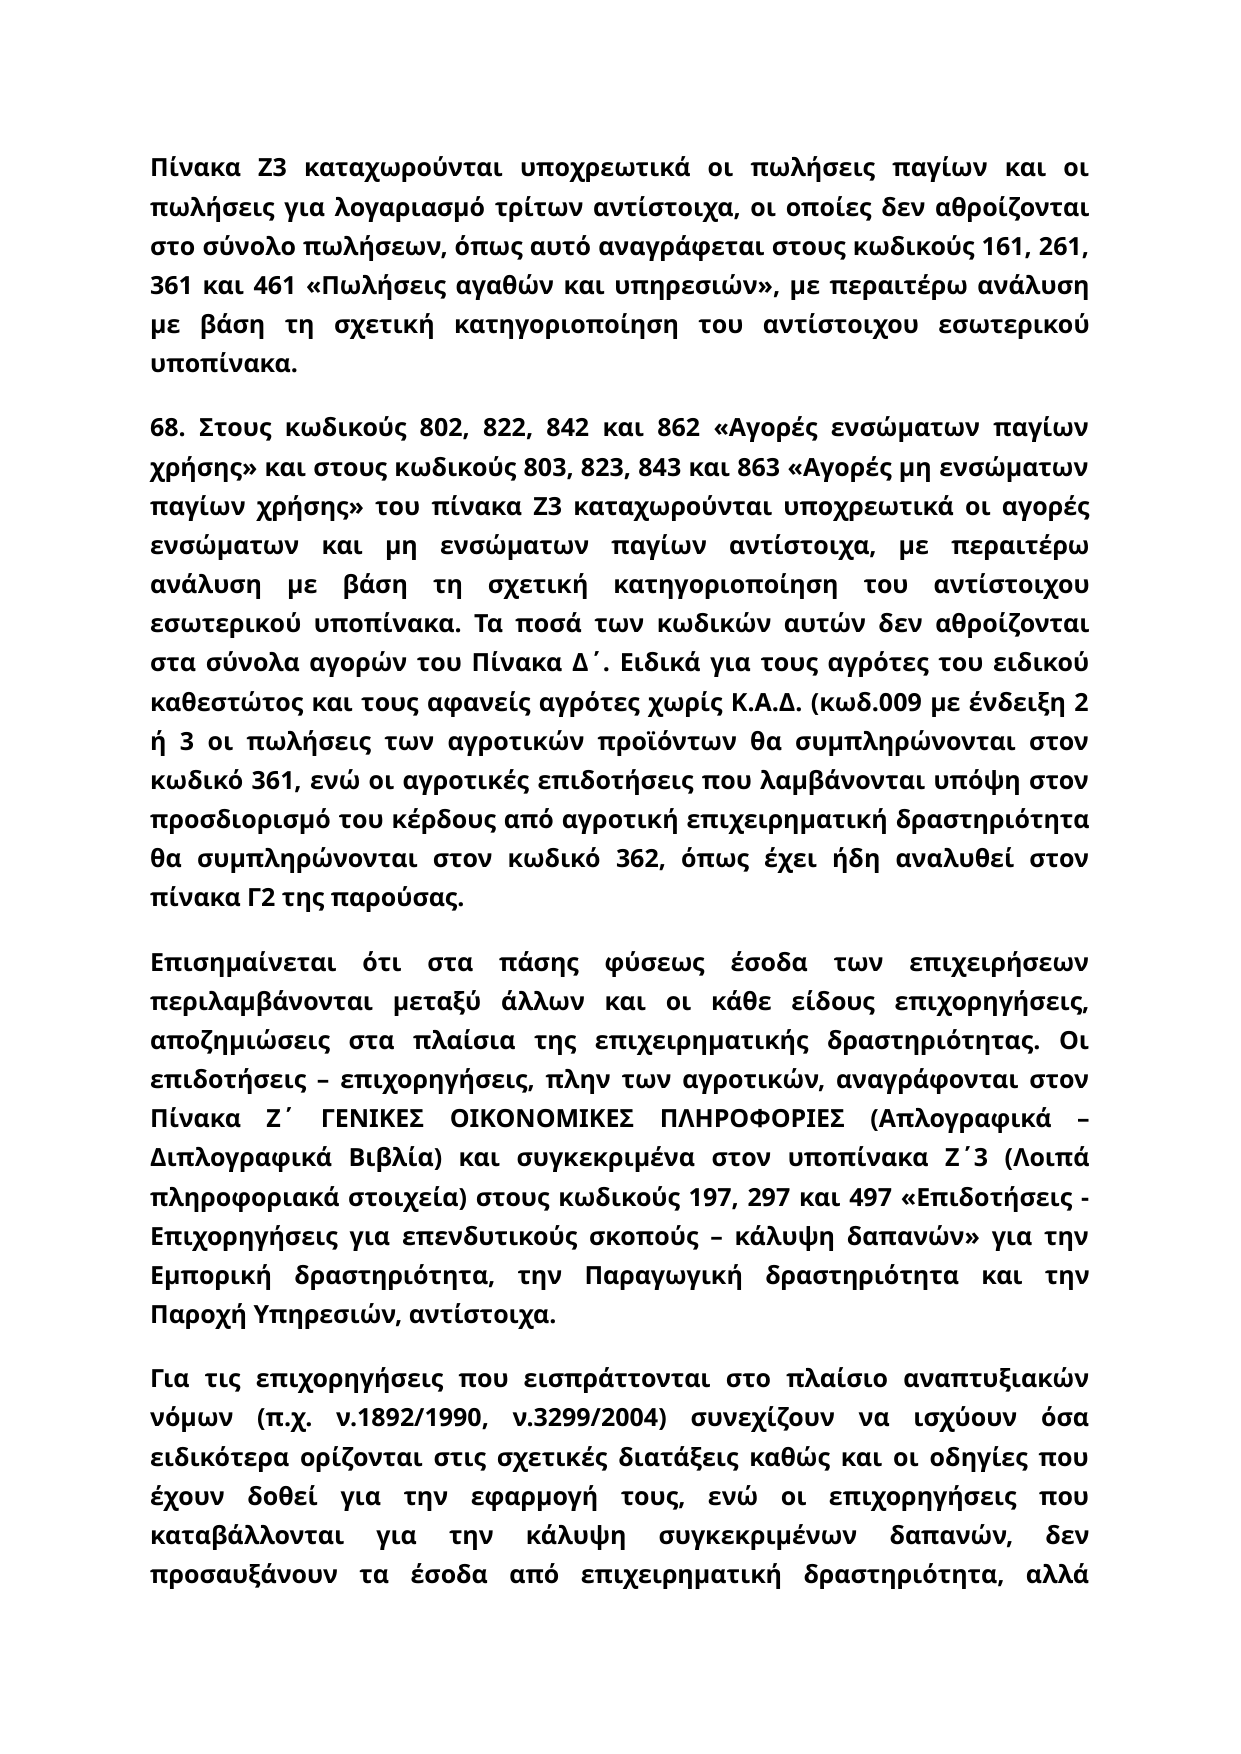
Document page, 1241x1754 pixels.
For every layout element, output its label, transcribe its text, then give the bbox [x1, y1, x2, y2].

text 68. Στους κωδικούς 802, 822, 842 και 862 «Αγορές ενσώματων παγίων χρήσης» και στους κωδικούς 803, 823, 843 και 863 «Αγορές μη ενσώματων παγίων χρήσης» του πίνακα Ζ3 καταχωρούνται υποχρεωτικά οι αγορές ενσώματων και μη ενσώματων παγίων αντίστοιχα, με περαιτέρω ανάλυση με βάση τη σχετική κατηγοριοποίηση του αντίστοιχου εσωτερικού υποπίνακα. Τα ποσά των κωδικών αυτών δεν αθροίζονται στα σύνολα αγορών του Πίνακα Δ΄. Ειδικά για τους αγρότες του ειδικού καθεστώτος και τους αφανείς αγρότες χωρίς Κ.Α.Δ. (κωδ.009 με ένδειξη 2 ή 3 οι πωλήσεις των αγροτικών προϊόντων θα συμπληρώνονται στον κωδικό 361, ενώ οι αγροτικές επιδοτήσεις που λαμβάνονται υπόψη στον προσδιορισμό του κέρδους από αγροτική επιχειρηματική δραστηριότητα θα συμπληρώνονται στον κωδικό 362, όπως έχει ήδη αναλυθεί στον πίνακα Γ2 της παρούσας. [150, 410, 1090, 914]
text Για τις επιχορηγήσεις που εισπράττονται στο πλαίσιο αναπτυξιακών νόμων (π.χ. ν.1892/1990, ν.3299/2004) συνεχίζουν να ισχύουν όσα ειδικότερα ορίζονται στις σχετικές διατάξεις καθώς και οι οδηγίες που έχουν δοθεί για την εφαρμογή τους, ενώ οι επιχορηγήσεις που καταβάλλονται για την κάλυψη συγκεκριμένων δαπανών, δεν προσαυξάνουν τα έσοδα από επιχειρηματική δραστηριότητα, αλλά [150, 1361, 1090, 1591]
text Πίνακα Ζ3 καταχωρούνται υποχρεωτικά οι πωλήσεις παγίων και οι πωλήσεις για λογαριασμό τρίτων αντίστοιχα, οι οποίες δεν αθροίζονται στο σύνολο πωλήσεων, όπως αυτό αναγράφεται στους κωδικούς 161, 261, 361 και 461 «Πωλήσεις αγαθών και υπηρεσιών», με περαιτέρω ανάλυση με βάση τη σχετική κατηγοριοποίηση του αντίστοιχου εσωτερικού υποπίνακα. [150, 150, 1090, 380]
text Επισημαίνεται ότι στα πάσης φύσεως έσοδα των επιχειρήσεων περιλαμβάνονται μεταξύ άλλων και οι κάθε είδους επιχορηγήσεις, αποζημιώσεις στα πλαίσια της επιχειρηματικής δραστηριότητας. Οι επιδοτήσεις – επιχορηγήσεις, πλην των αγροτικών, αναγράφονται στον Πίνακα Ζ΄ ΓΕΝΙΚΕΣ ΟΙΚΟΝΟΜΙΚΕΣ ΠΛΗΡΟΦΟΡΙΕΣ (Απλογραφικά – Διπλογραφικά Βιβλία) και συγκεκριμένα στον υποπίνακα Ζ΄3 (Λοιπά πληροφοριακά στοιχεία) στους κωδικούς 197, 297 και 497 «Επιδοτήσεις - Επιχορηγήσεις για επενδυτικούς σκοπούς – κάλυψη δαπανών» για την Εμπορική δραστηριότητα, την Παραγωγική δραστηριότητα και την Παροχή Υπηρεσιών, αντίστοιχα. [150, 944, 1090, 1331]
